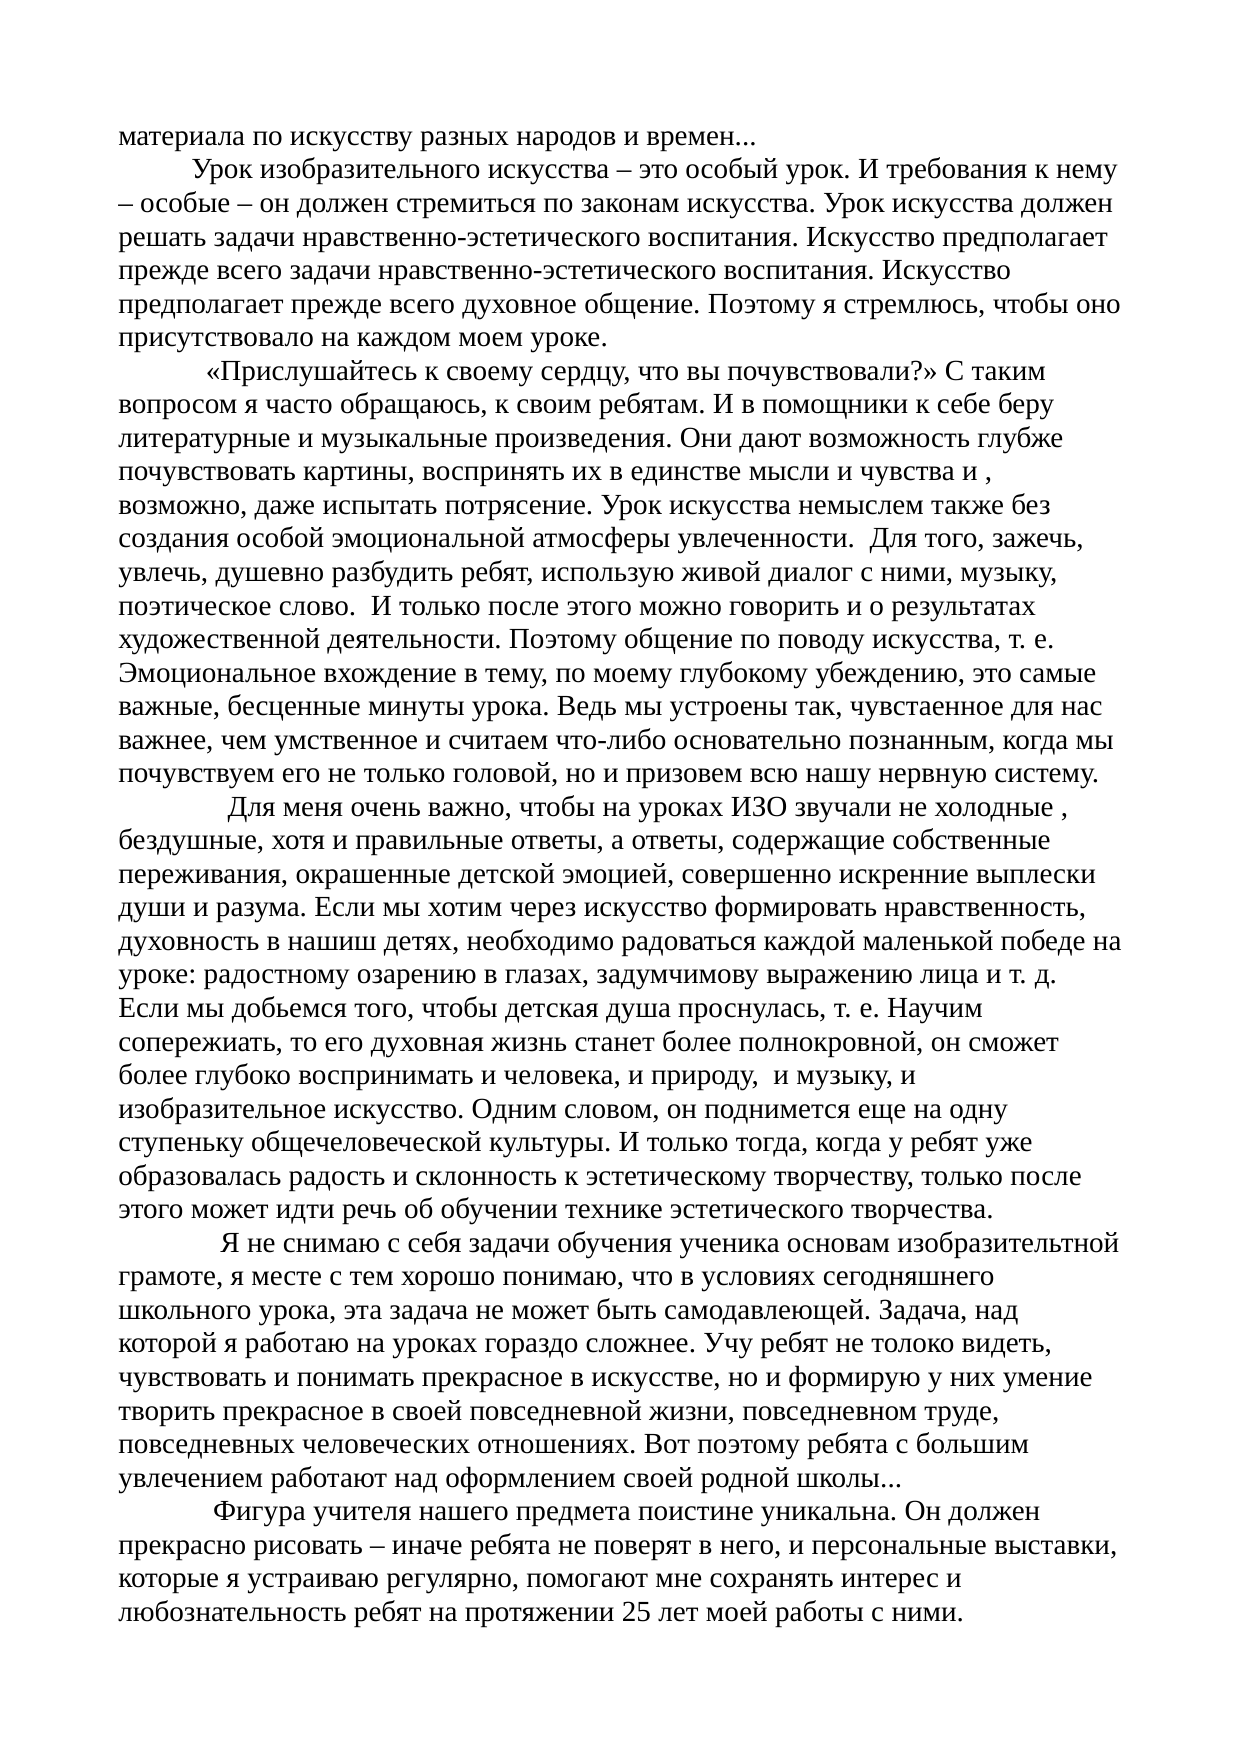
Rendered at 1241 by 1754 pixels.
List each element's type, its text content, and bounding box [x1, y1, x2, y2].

text «Прислушайтесь к своему сердцу, что вы почувствовали?» С таким вопросом я часто обращаюсь, к своим ребятам. И в помощники к себе беру литературные и музыкальные произведения. Они дают возможность глубже почувствовать картины, воспринять их в единстве мысли и чувства и , возможно, даже испытать потрясение. Урок искусства немыслем также без создания особой эмоциональной атмосферы увлеченности. Для того, зажечь, увлечь, душевно разбудить ребят, использую живой диалог с ними, музыку, поэтическое слово. И только после этого можно говорить и о результатах художественной деятельности. Поэтому общение по поводу искусства, т. е. Эмоциональное вхождение в тему, по моему глубокому убеждению, это самые важные, бесценные минуты урока. Ведь мы устроены так, чувстаенное для нас важнее, чем умственное и считаем что-либо основательно познанным, когда мы почувствуем его не только головой, но и призовем всю нашу нервную систему. [118, 353, 1122, 789]
text Для меня очень важно, чтобы на уроках ИЗО звучали не холодные , бездушные, хотя и правильные ответы, а ответы, содержащие собственные переживания, окрашенные детской эмоцией, совершенно искренние выплески души и разума. Если мы хотим через искусство формировать нравственность, духовность в нашиш детях, необходимо радоваться каждой маленькой победе на уроке: радостному озарению в глазах, задумчимову выражению лица и т. д. Если мы добьемся того, чтобы детская душа проснулась, т. е. Научим сопережиать, то его духовная жизнь станет более полнокровной, он сможет более глубоко воспринимать и человека, и природу, и музыку, и изобразительное искусство. Одним словом, он поднимется еще на одну ступеньку общечеловеческой культуры. И только тогда, когда у ребят уже образовалась радость и склонность к эстетическому творчеству, только после этого может идти речь об обучении технике эстетического творчества. [118, 789, 1122, 1225]
text Урок изобразительного искусства – это особый урок. И требования к нему – особые – он должен стремиться по законам искусства. Урок искусства должен решать задачи нравственно-эстетического воспитания. Искусство предполагает прежде всего задачи нравственно-эстетического воспитания. Искусство предполагает прежде всего духовное общение. Поэтому я стремлюсь, чтобы оно присутствовало на каждом моем уроке. [118, 152, 1122, 353]
text Фигура учителя нашего предмета поистине уникальна. Он должен прекрасно рисовать – иначе ребята не поверят в него, и персональные выставки, которые я устраиваю регулярно, помогают мне сохранять интерес и любознательность ребят на протяжении 25 лет моей работы с ними. [118, 1493, 1122, 1627]
text материала по искусству разных народов и времен... [118, 118, 1122, 152]
text Я не снимаю с себя задачи обучения ученика основам изобразительтной грамоте, я месте с тем хорошо понимаю, что в условиях сегодняшнего школьного урока, эта задача не может быть самодавлеющей. Задача, над которой я работаю на уроках гораздо сложнее. Учу ребят не толоко видеть, чувствовать и понимать прекрасное в искусстве, но и формирую у них умение творить прекрасное в своей повседневной жизни, повседневном труде, повседневных человеческих отношениях. Вот поэтому ребята с большим увлечением работают над оформлением своей родной школы... [118, 1225, 1122, 1493]
